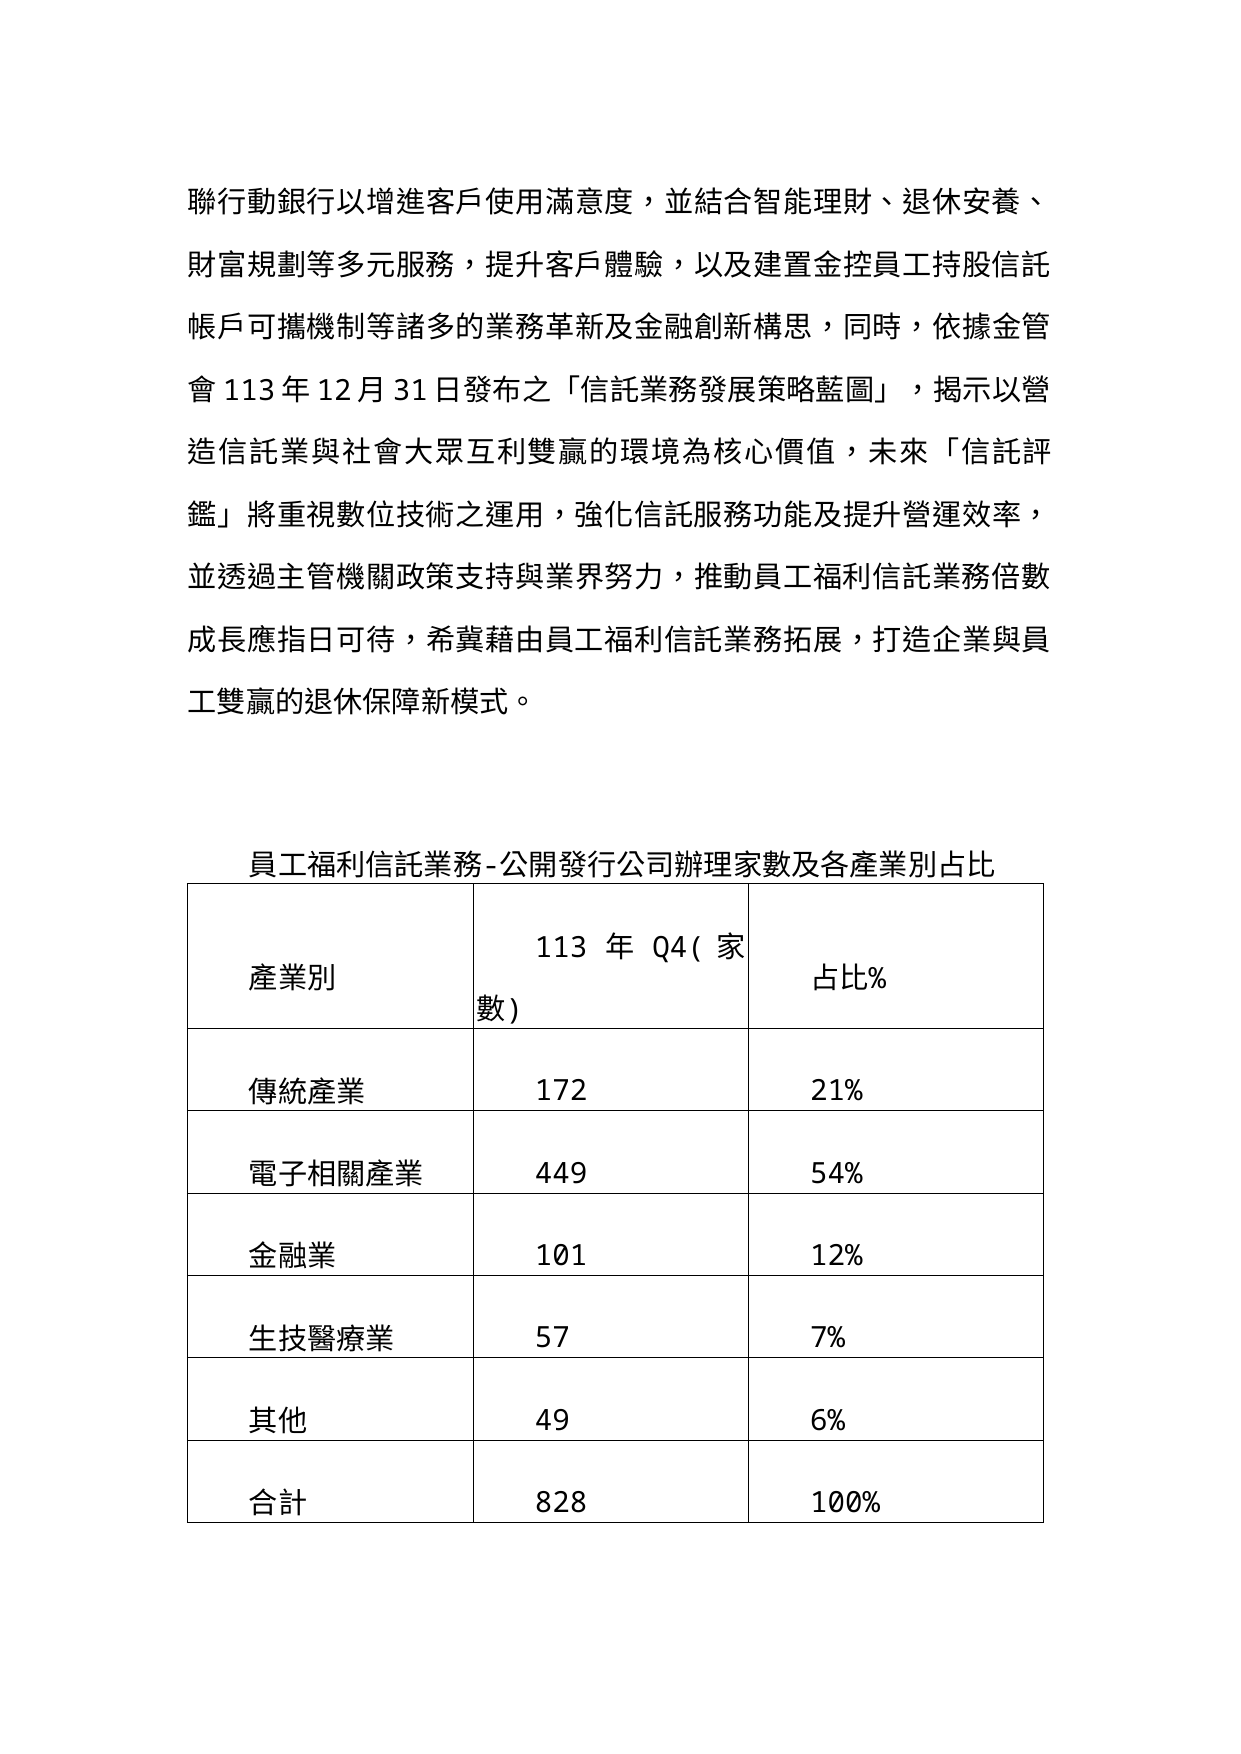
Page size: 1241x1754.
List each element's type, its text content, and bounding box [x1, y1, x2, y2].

table_cell 7% [749, 1276, 1043, 1357]
table_cell 49 [474, 1358, 748, 1439]
table_cell 21% [749, 1029, 1043, 1110]
text 聯行動銀行以增進客戶使用滿意度，並結合智能理財、退休安養、財富規劃等多元服務，提升客戶體驗，以及建置金控員工持股信託帳戶可攜機制等諸多的業務革新及金融創新構思，同時，依據金管會113年12月31日發布之「信託業務發展策略藍圖」，揭示以營造信託業與社會大眾互利雙贏的環境為核心價值，未來「信託評鑑」將重視數位技術之運用，強化信託服務功能及提升營運效率，並透過主管機關政策支持與業界努力，推動員工福利信託業務倍數成長應指日可待，希冀藉由員工福利信託業務拓展，打造企業與員工雙贏的退休保障新模式。 [187, 158, 1053, 721]
table_cell 172 [474, 1029, 748, 1110]
table_cell 占比% [749, 884, 1043, 1028]
table_cell 傳統產業 [188, 1029, 473, 1110]
table_cell 合計 [188, 1441, 473, 1522]
table_cell 電子相關產業 [188, 1111, 473, 1193]
table_cell 12% [749, 1194, 1043, 1275]
table_cell 100% [749, 1441, 1043, 1522]
table_cell 101 [474, 1194, 748, 1275]
table_cell 金融業 [188, 1194, 473, 1275]
table_cell 生技醫療業 [188, 1276, 473, 1357]
table_cell 54% [749, 1111, 1043, 1193]
table_cell 449 [474, 1111, 748, 1193]
table_cell 828 [474, 1441, 748, 1522]
table_cell 產業別 [188, 884, 473, 1028]
table_cell 其他 [188, 1358, 473, 1439]
table_cell 113年Q4(家數) [474, 884, 748, 1028]
table_cell 6% [749, 1358, 1043, 1439]
table_cell 57 [474, 1276, 748, 1357]
table_header 員工福利信託業務-公開發行公司辦理家數及各產業別占比 [188, 802, 1044, 883]
